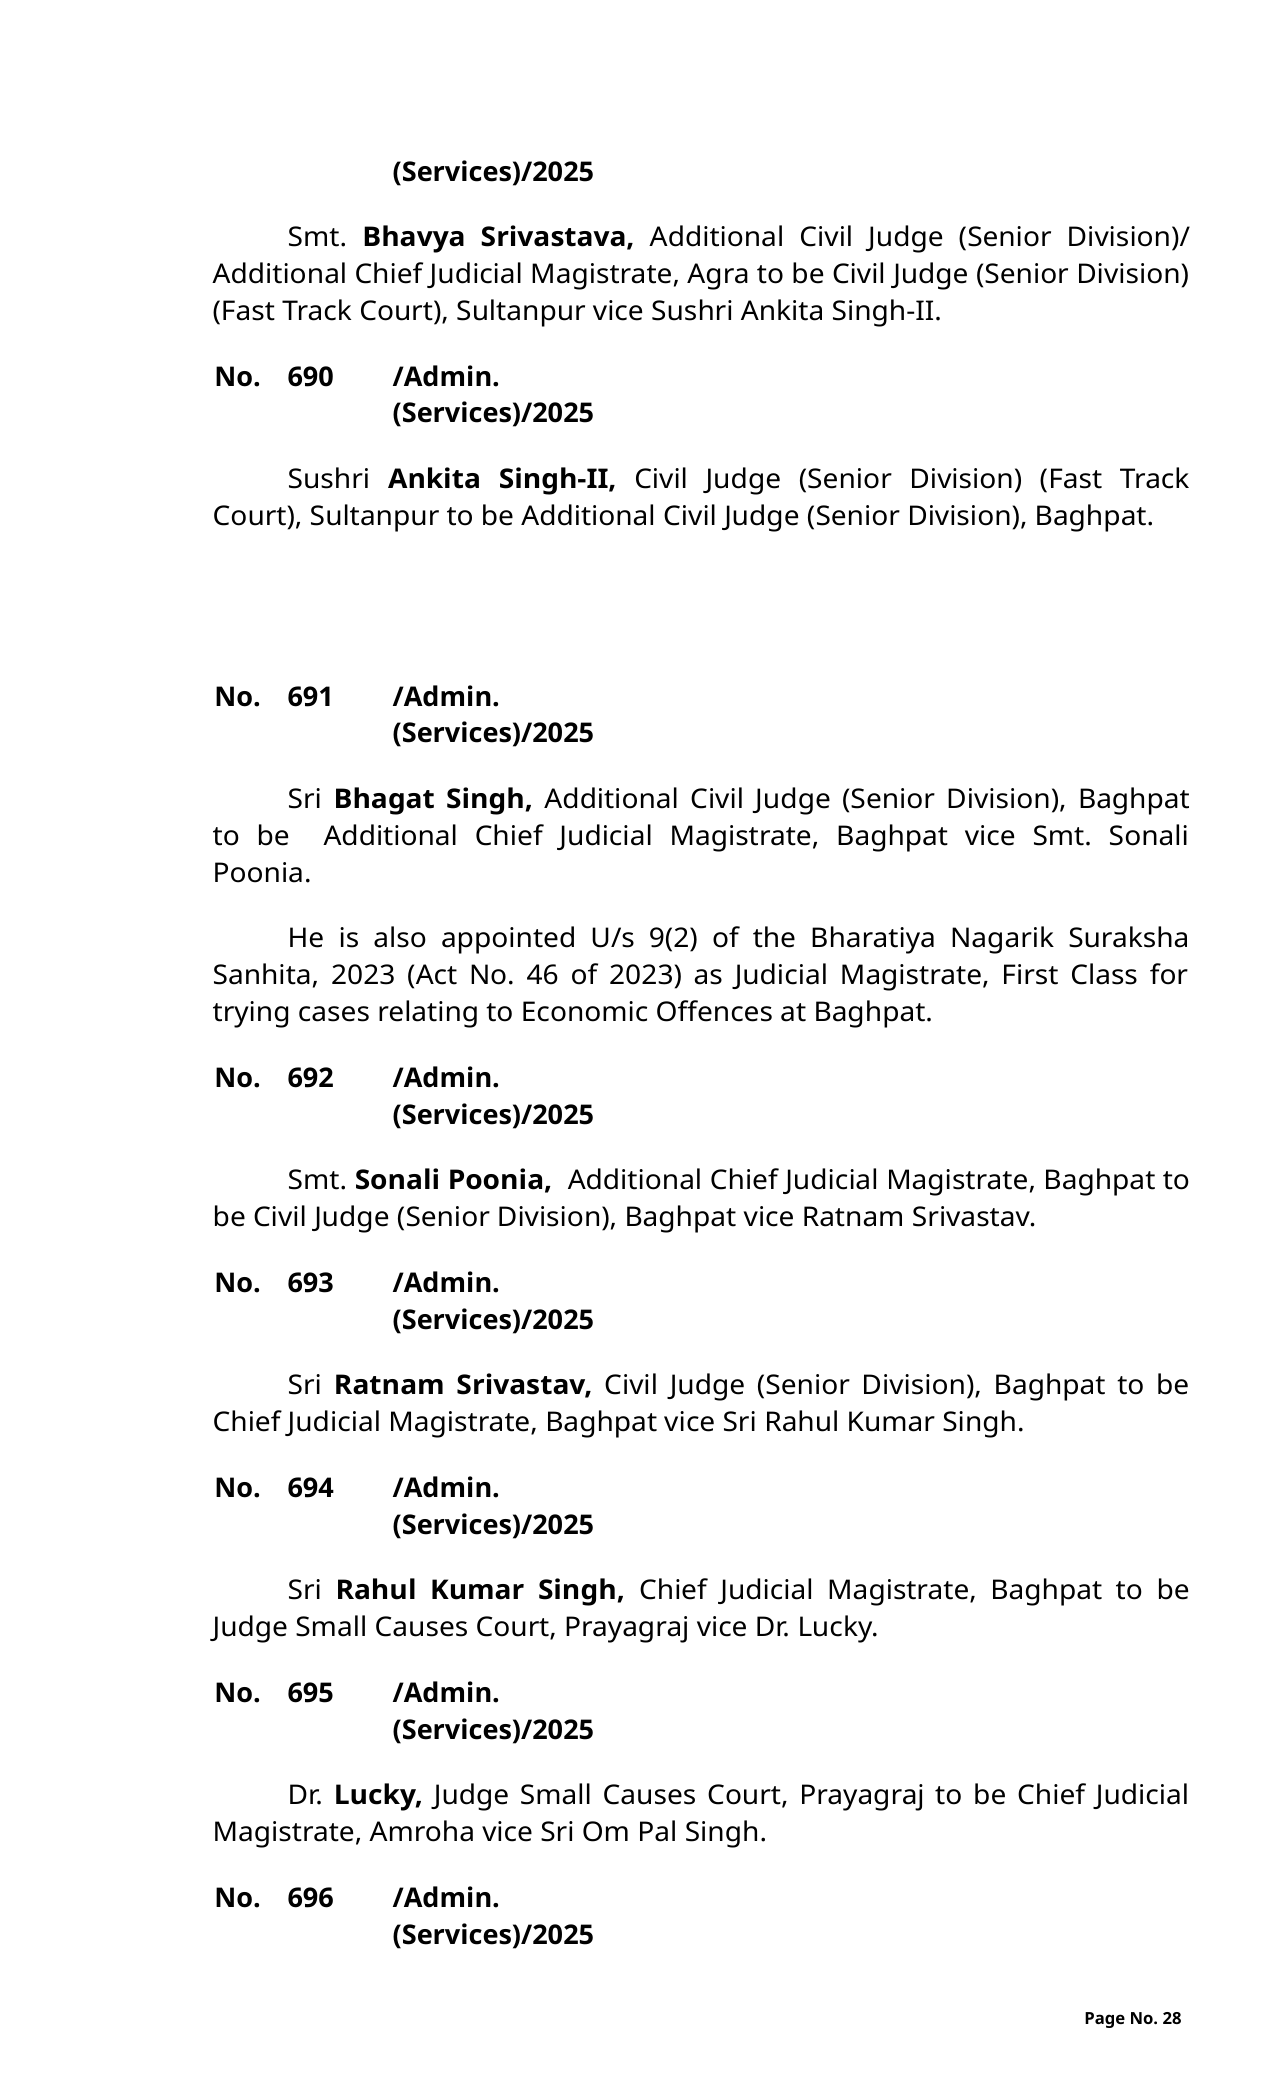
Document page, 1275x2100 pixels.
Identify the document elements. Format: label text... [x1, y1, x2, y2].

table_header No. [203, 1878, 276, 1952]
text Sushri Ankita Singh-II, Civil Judge (Senior Division) (Fast Track Court), Sultanpur to be Additional Civil Judge (Senior Division), Baghpat. [212, 459, 1191, 533]
table_header No. [203, 1468, 276, 1542]
table_header /Admin. (Services)/2025 [381, 1878, 718, 1952]
table_header /Admin. (Services)/2025 [381, 1263, 718, 1337]
table_header [276, 357, 381, 431]
table_header /Admin. (Services)/2025 [381, 677, 718, 751]
table_header [276, 1468, 381, 1542]
table_header No. [203, 1058, 276, 1132]
table_header /Admin. (Services)/2025 [381, 1673, 718, 1747]
table_header [276, 1263, 381, 1337]
table_header [276, 1673, 381, 1747]
table_header /Admin. (Services)/2025 [381, 357, 718, 431]
table_header [276, 1058, 381, 1132]
table_header [276, 1878, 381, 1952]
table_header [276, 152, 381, 189]
table_header /Admin. (Services)/2025 [381, 1468, 718, 1542]
table_header (Services)/2025 [381, 152, 718, 189]
table_header /Admin. (Services)/2025 [381, 1058, 718, 1132]
text He is also appointed U/s 9(2) of the Bharatiya Nagarik Suraksha Sanhita, 2023 (Act No. 46 of 2023) as Judicial Magistrate, First Class for trying cases relating to Economic Offences at Baghpat. [212, 919, 1191, 1029]
text Sri Rahul Kumar Singh, Chief Judicial Magistrate, Baghpat to be Judge Small Causes Court, Prayagraj vice Dr. Lucky. [212, 1571, 1191, 1644]
text Dr. Lucky, Judge Small Causes Court, Prayagraj to be Chief Judicial Magistrate, Amroha vice Sri Om Pal Singh. [212, 1776, 1191, 1849]
table_header No. [203, 1673, 276, 1747]
text Sri Bhagat Singh, Additional Civil Judge (Senior Division), Baghpat to be Additional Chief Judicial Magistrate, Baghpat vice Smt. Sonali Poonia. [212, 779, 1191, 890]
text Smt. Sonali Poonia, Additional Chief Judicial Magistrate, Baghpat to be Civil Judge (Senior Division), Baghpat vice Ratnam Srivastav. [212, 1161, 1191, 1234]
table_header No. [203, 677, 276, 751]
table_header No. [203, 357, 276, 431]
text Smt. Bhavya Srivastava, Additional Civil Judge (Senior Division)/ Additional Chief Judicial Magistrate, Agra to be Civil Judge (Senior Division) (Fast Track Court), Sultanpur vice Sushri Ankita Singh-II. [212, 218, 1191, 328]
table_header No. [203, 1263, 276, 1337]
table_header [276, 677, 381, 751]
text Sri Ratnam Srivastav, Civil Judge (Senior Division), Baghpat to be Chief Judicial Magistrate, Baghpat vice Sri Rahul Kumar Singh. [212, 1366, 1191, 1439]
table_header [203, 152, 276, 189]
